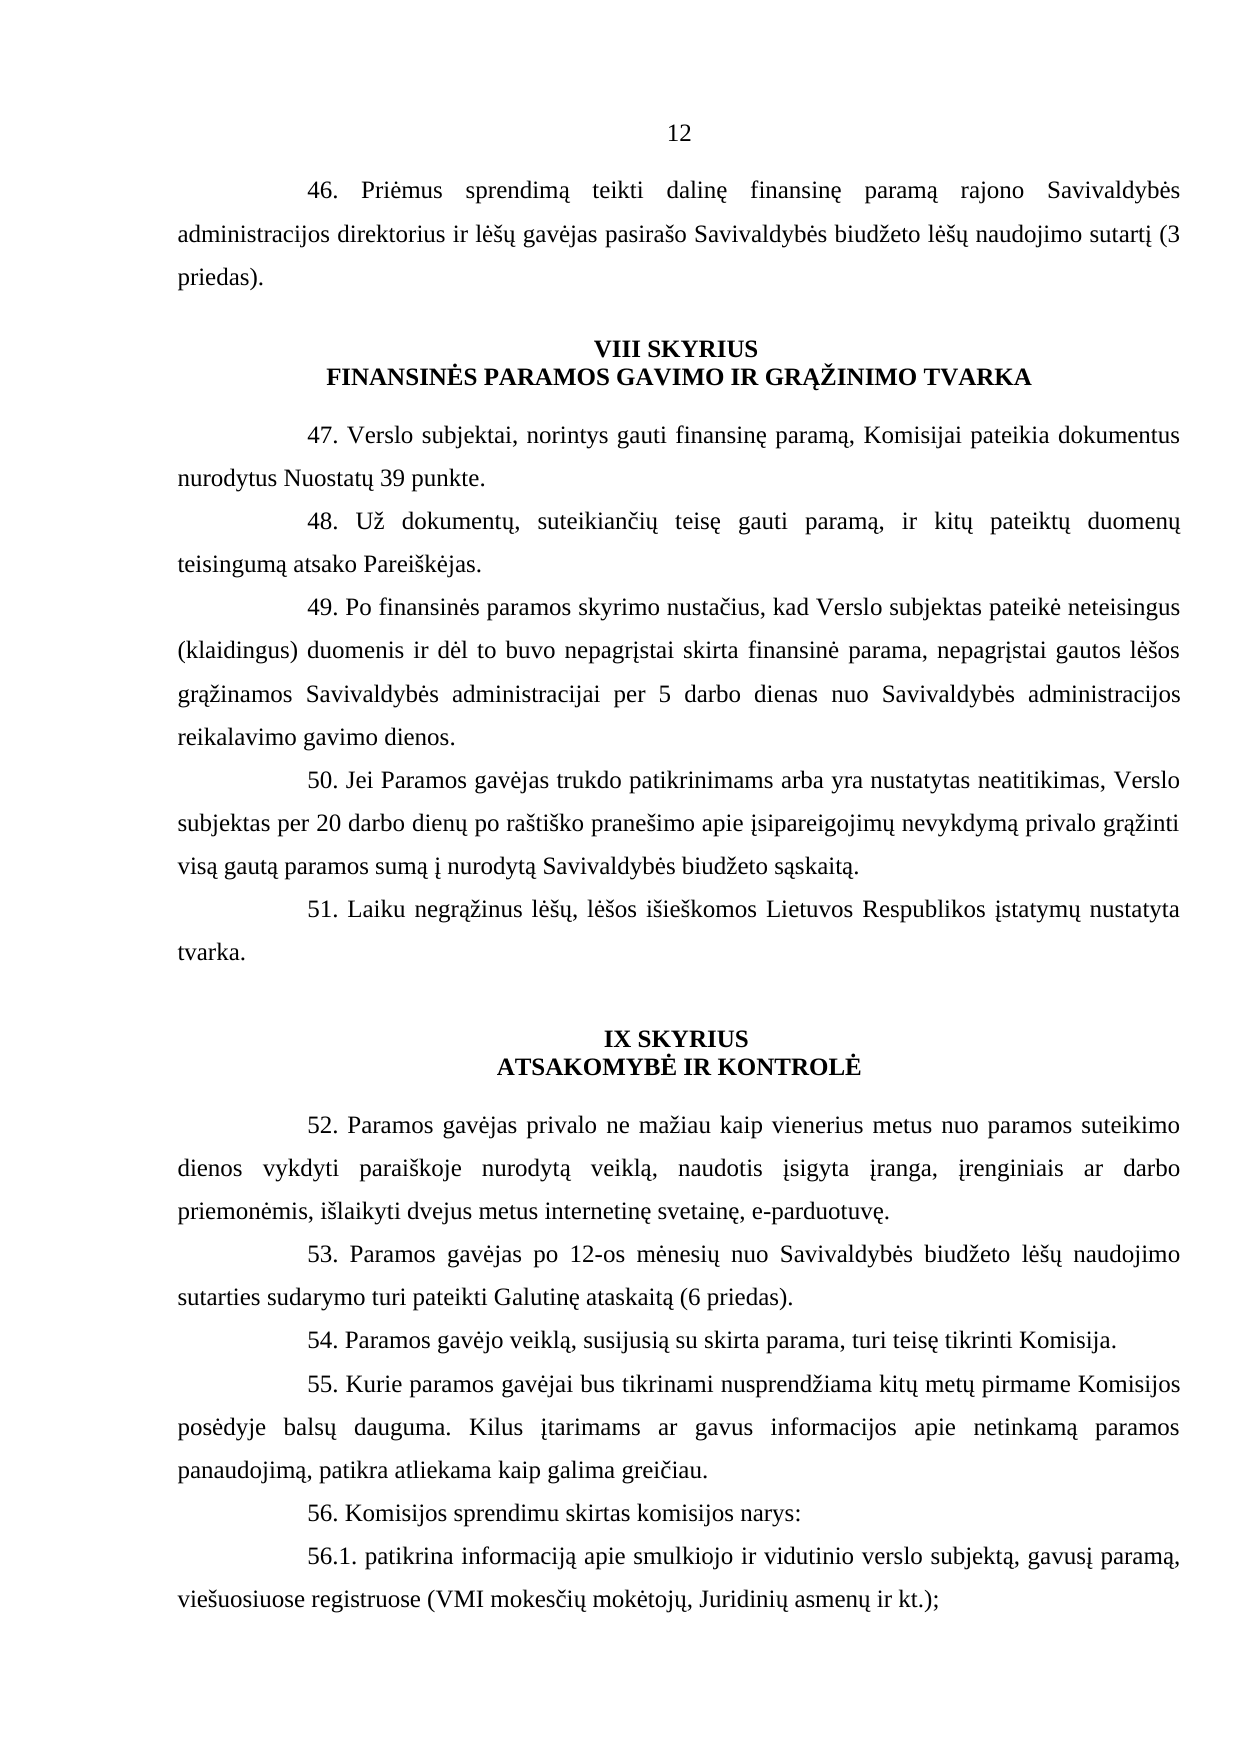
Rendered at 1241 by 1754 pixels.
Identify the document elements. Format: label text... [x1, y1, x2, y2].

text 46. Priėmus sprendimą teikti dalinę finansinę paramą rajono Savivaldybės administracijos direktorius ir lėšų gavėjas pasirašo Savivaldybės biudžeto lėšų naudojimo sutartį (3 priedas). [177, 176, 1181, 291]
text IX SKYRIUS [177, 1024, 1181, 1052]
text 56.1. patikrina informaciją apie smulkiojo ir vidutinio verslo subjektą, gavusį paramą, viešuosiuose registruose (VMI mokesčių mokėtojų, Juridinių asmenų ir kt.); [177, 1541, 1181, 1613]
text VIII SKYRIUS [177, 334, 1181, 362]
text FINANSINĖS PARAMOS GAVIMO IR GRĄŽINIMO TVARKA [177, 362, 1181, 391]
text 51. Laiku negrąžinus lėšų, lėšos išieškomos Lietuvos Respublikos įstatymų nustatyta tvarka. [177, 894, 1181, 966]
text ATSAKOMYBĖ IR KONTROLĖ [177, 1052, 1181, 1081]
text 49. Po finansinės paramos skyrimo nustačius, kad Verslo subjektas pateikė neteisingus (klaidingus) duomenis ir dėl to buvo nepagrįstai skirta finansinė parama, nepagrįstai gautos lėšos grąžinamos Savivaldybės administracijai per 5 darbo dienas nuo Savivaldybės administracijos reikalavimo gavimo dienos. [177, 592, 1181, 751]
text 55. Kurie paramos gavėjai bus tikrinami nusprendžiama kitų metų pirmame Komisijos posėdyje balsų dauguma. Kilus įtarimams ar gavus informacijos apie netinkamą paramos panaudojimą, patikra atliekama kaip galima greičiau. [177, 1369, 1181, 1484]
text 52. Paramos gavėjas privalo ne mažiau kaip vienerius metus nuo paramos suteikimo dienos vykdyti paraiškoje nurodytą veiklą, naudotis įsigyta įranga, įrenginiais ar darbo priemonėmis, išlaikyti dvejus metus internetinę svetainę, e-parduotuvę. [177, 1110, 1181, 1225]
text 48. Už dokumentų, suteikiančių teisę gauti paramą, ir kitų pateiktų duomenų teisingumą atsako Pareiškėjas. [177, 506, 1181, 578]
text 56. Komisijos sprendimu skirtas komisijos narys: [177, 1498, 1181, 1527]
text 47. Verslo subjektai, norintys gauti finansinę paramą, Komisijai pateikia dokumentus nurodytus Nuostatų 39 punkte. [177, 420, 1181, 492]
text 50. Jei Paramos gavėjas trukdo patikrinimams arba yra nustatytas neatitikimas, Verslo subjektas per 20 darbo dienų po raštiško pranešimo apie įsipareigojimų nevykdymą privalo grąžinti visą gautą paramos sumą į nurodytą Savivaldybės biudžeto sąskaitą. [177, 765, 1181, 880]
text 54. Paramos gavėjo veiklą, susijusią su skirta parama, turi teisę tikrinti Komisija. [177, 1326, 1181, 1354]
text 53. Paramos gavėjas po 12-os mėnesių nuo Savivaldybės biudžeto lėšų naudojimo sutarties sudarymo turi pateikti Galutinę ataskaitą (6 priedas). [177, 1239, 1181, 1311]
